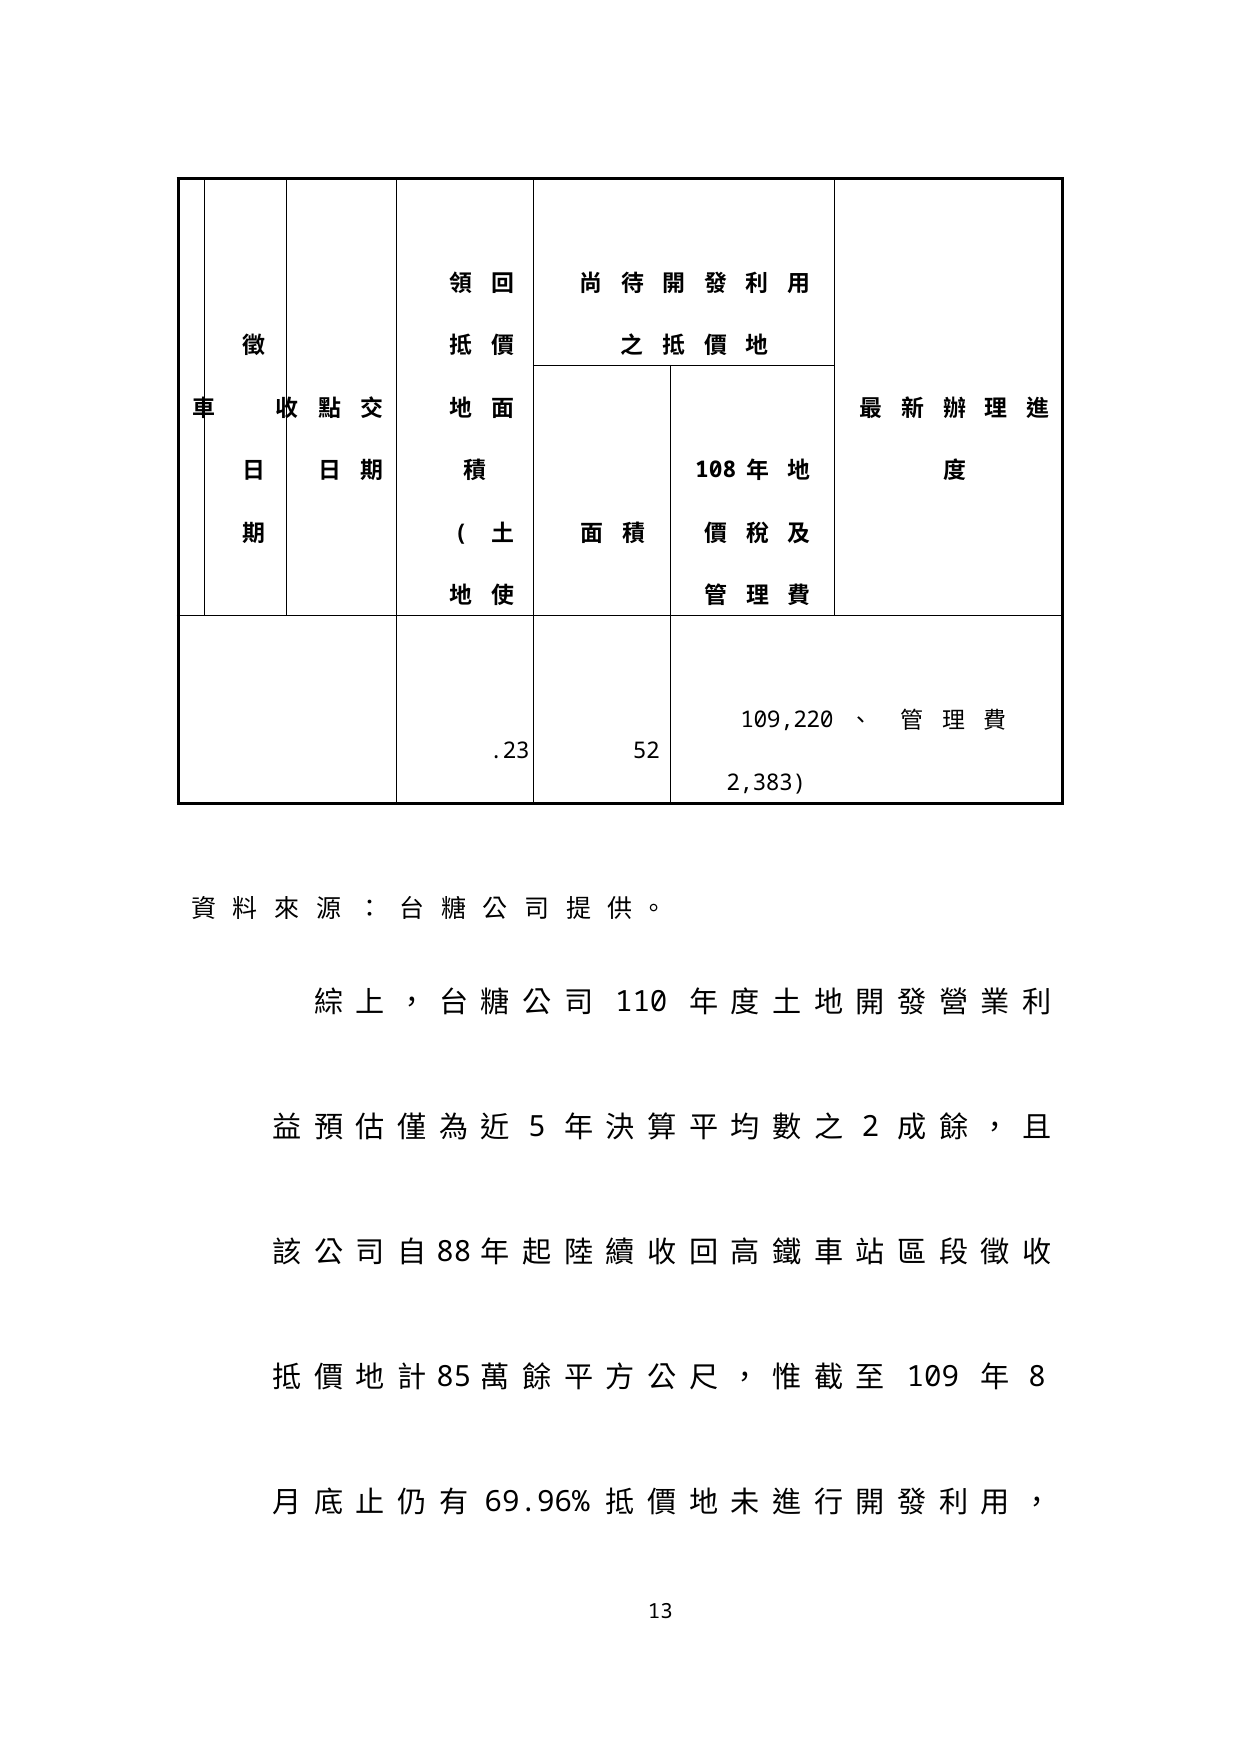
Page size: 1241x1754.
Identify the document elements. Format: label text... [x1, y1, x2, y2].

table_header 徵收 日期 [205, 180, 286, 615]
table_cell 52 [534, 616, 670, 802]
table_header 尚待開發利用之抵價地 [534, 180, 834, 365]
table_cell [180, 616, 396, 802]
table_cell 108年地價稅及管理費 [671, 366, 834, 615]
text 資料來源：台糖公司提供。 [183, 865, 1058, 927]
text 綜上，台糖公司110年度土地開發營業利益預估僅為近5年決算平均數之2成餘，且該公司自88年起陸續收回高鐵車站區段徵收抵價地計85萬餘平方公尺，惟截至109年8月底止仍有69.96%抵價地未進行開發利用， [242, 927, 1058, 1552]
table_cell 面積 [534, 366, 670, 615]
table_header 車站 [180, 180, 204, 615]
table_cell .23 [397, 616, 533, 802]
table_header 點交日期 [287, 180, 396, 615]
table_header 領回抵價地面積(土地使用分區) [397, 180, 533, 615]
table_cell 109,220、管理費2,383) [671, 616, 1061, 802]
table_header 最新辦理進度 [835, 180, 1061, 615]
